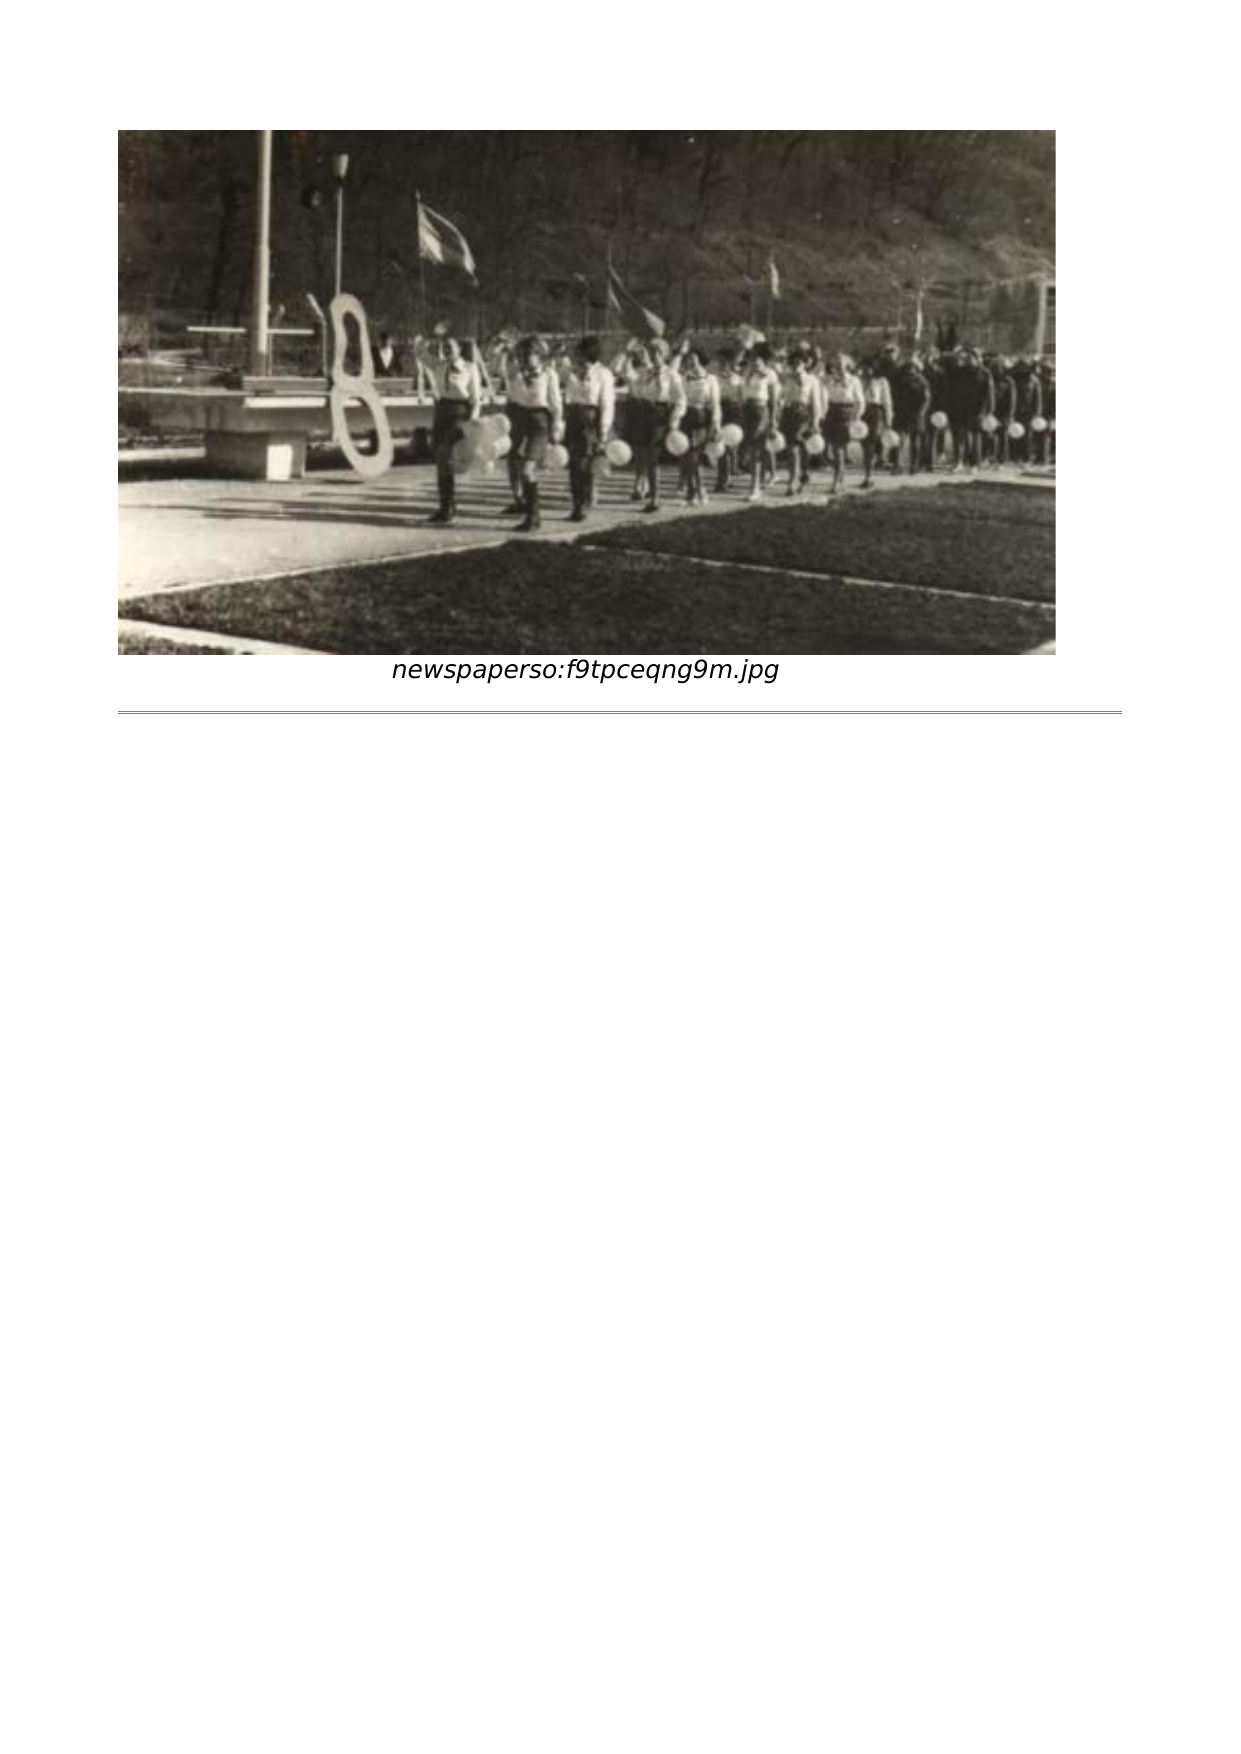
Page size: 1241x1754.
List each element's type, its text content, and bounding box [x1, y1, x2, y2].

text newspaperso:f9tpceqng9m.jpg [118, 655, 1056, 684]
picture [118, 130, 1056, 655]
